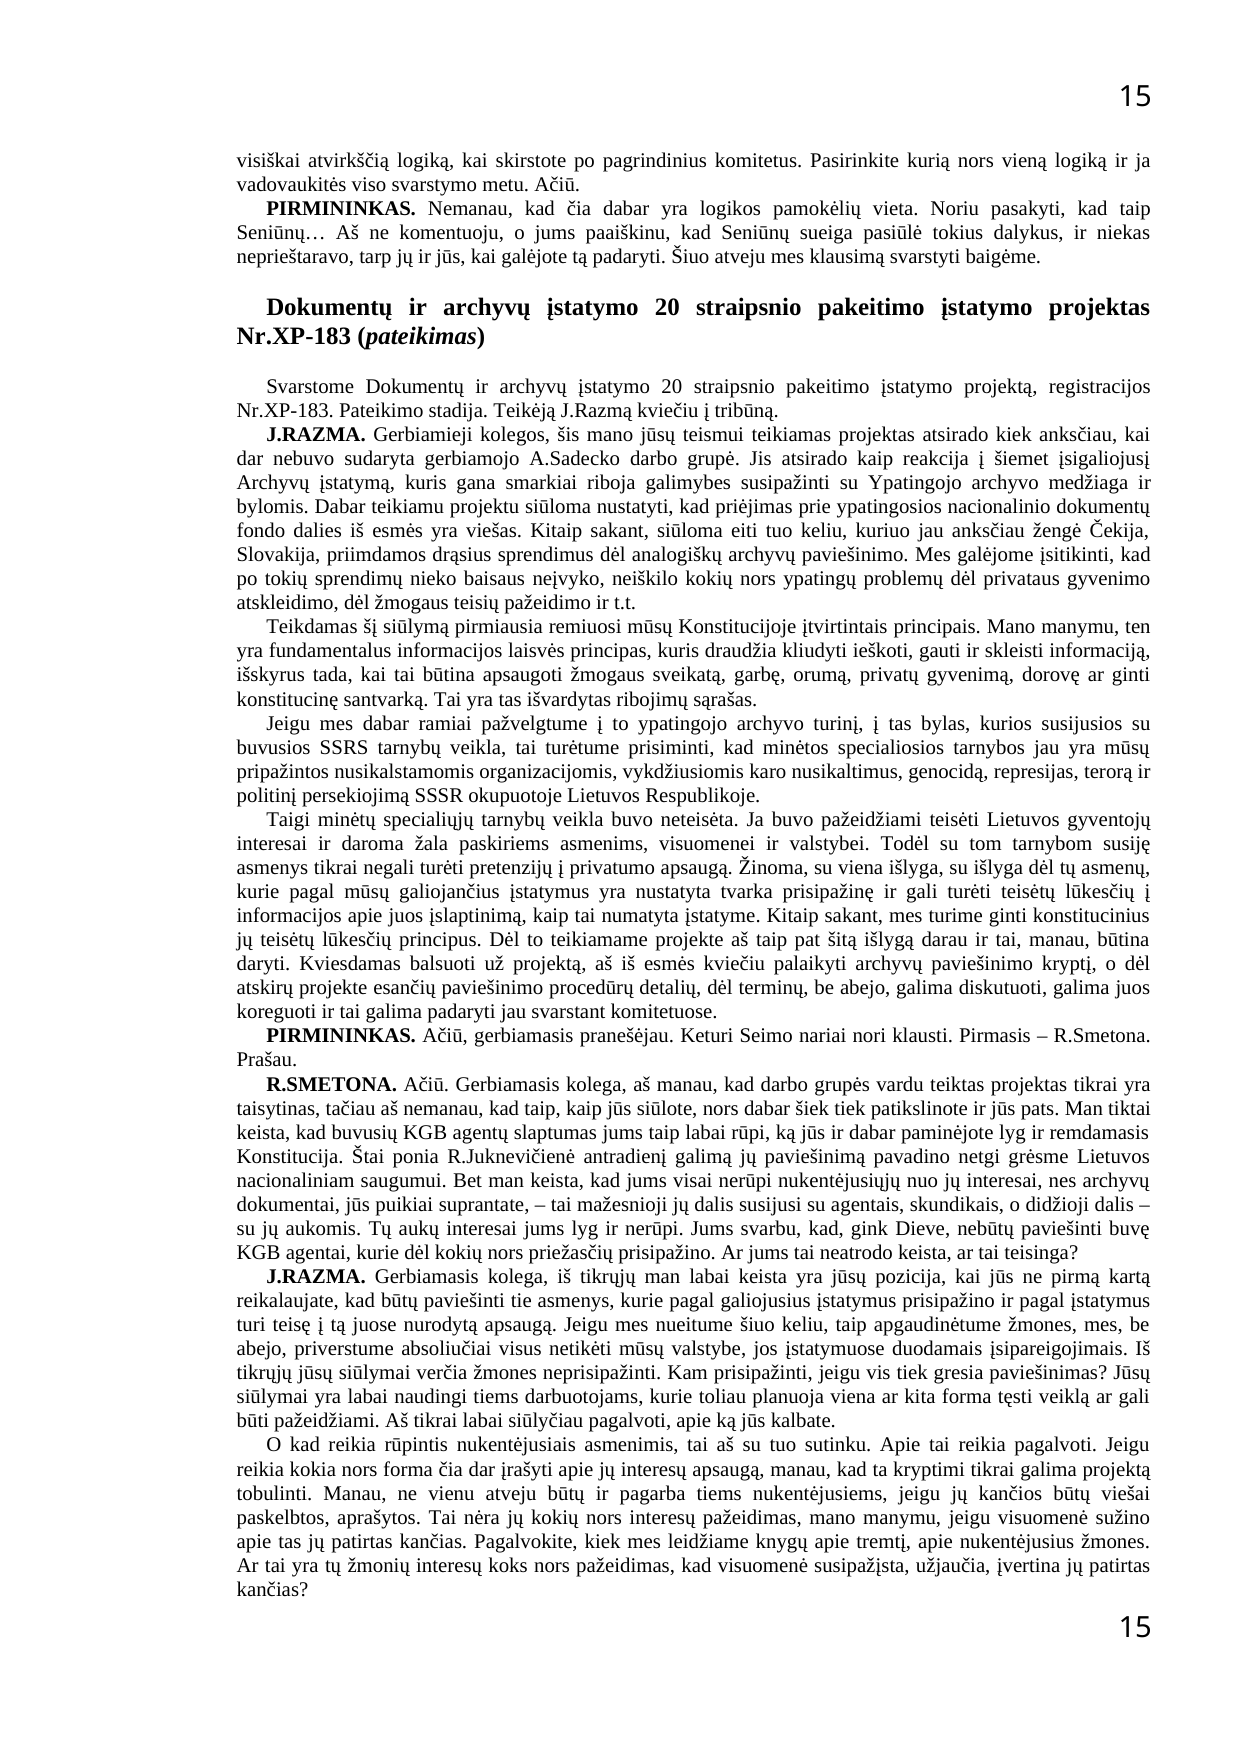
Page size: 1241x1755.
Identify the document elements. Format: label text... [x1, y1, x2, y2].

text J.RAZMA. Gerbiamieji kolegos, šis mano jūsų teismui teikiamas projektas atsirado kiek anksčiau, kai dar nebuvo sudaryta gerbiamojo A.Sadecko darbo grupė. Jis atsirado kaip reakcija į šiemet įsigaliojusį Archyvų įstatymą, kuris gana smarkiai riboja galimybes susipažinti su Ypatingojo archyvo medžiaga ir bylomis. Dabar teikiamu projektu siūloma nustatyti, kad priėjimas prie ypatingosios nacionalinio dokumentų fondo dalies iš esmės yra viešas. Kitaip sakant, siūloma eiti tuo keliu, kuriuo jau anksčiau žengė Čekija, Slovakija, priimdamos drąsius sprendimus dėl analogiškų archyvų paviešinimo. Mes galėjome įsitikinti, kad po tokių sprendimų nieko baisaus neįvyko, neiškilo kokių nors ypatingų problemų dėl privataus gyvenimo atskleidimo, dėl žmogaus teisių pažeidimo ir t.t. [236, 422, 1152, 614]
text Svarstome Dokumentų ir archyvų įstatymo 20 straipsnio pakeitimo įstatymo projektą, registracijos Nr.XP-183. Pateikimo stadija. Teikėją J.Razmą kviečiu į tribūną. [236, 374, 1152, 422]
text Dokumentų ir archyvų įstatymo 20 straipsnio pakeitimo įstatymo projektas Nr.XP-183 (pateikimas) [236, 292, 1152, 349]
text Jeigu mes dabar ramiai pažvelgtume į to ypatingojo archyvo turinį, į tas bylas, kurios susijusios su buvusios SSRS tarnybų veikla, tai turėtume prisiminti, kad minėtos specialiosios tarnybos jau yra mūsų pripažintos nusikalstamomis organizacijomis, vykdžiusiomis karo nusikaltimus, genocidą, represijas, terorą ir politinį persekiojimą SSSR okupuotoje Lietuvos Respublikoje. [236, 711, 1152, 807]
text Teikdamas šį siūlymą pirmiausia remiuosi mūsų Konstitucijoje įtvirtintais principais. Mano manymu, ten yra fundamentalus informacijos laisvės principas, kuris draudžia kliudyti ieškoti, gauti ir skleisti informaciją, išskyrus tada, kai tai būtina apsaugoti žmogaus sveikatą, garbę, orumą, privatų gyvenimą, dorovę ar ginti konstitucinę santvarką. Tai yra tas išvardytas ribojimų sąrašas. [236, 614, 1152, 711]
text visiškai atvirkščią logiką, kai skirstote po pagrindinius komitetus. Pasirinkite kurią nors vieną logiką ir ja vadovaukitės viso svarstymo metu. Ačiū. [236, 148, 1152, 196]
text J.RAZMA. Gerbiamasis kolega, iš tikrųjų man labai keista yra jūsų pozicija, kai jūs ne pirmą kartą reikalaujate, kad būtų paviešinti tie asmenys, kurie pagal galiojusius įstatymus prisipažino ir pagal įstatymus turi teisę į tą juose nurodytą apsaugą. Jeigu mes nueitume šiuo keliu, taip apgaudinėtume žmones, mes, be abejo, priverstume absoliučiai visus netikėti mūsų valstybe, jos įstatymuose duodamais įsipareigojimais. Iš tikrųjų jūsų siūlymai verčia žmones neprisipažinti. Kam prisipažinti, jeigu vis tiek gresia paviešinimas? Jūsų siūlymai yra labai naudingi tiems darbuotojams, kurie toliau planuoja viena ar kita forma tęsti veiklą ar gali būti pažeidžiami. Aš tikrai labai siūlyčiau pagalvoti, apie ką jūs kalbate. [236, 1264, 1152, 1432]
text PIRMININKAS. Nemanau, kad čia dabar yra logikos pamokėlių vieta. Noriu pasakyti, kad taip Seniūnų… Aš ne komentuoju, o jums paaiškinu, kad Seniūnų sueiga pasiūlė tokius dalykus, ir niekas neprieštaravo, tarp jų ir jūs, kai galėjote tą padaryti. Šiuo atveju mes klausimą svarstyti baigėme. [236, 196, 1152, 268]
text O kad reikia rūpintis nukentėjusiais asmenimis, tai aš su tuo sutinku. Apie tai reikia pagalvoti. Jeigu reikia kokia nors forma čia dar įrašyti apie jų interesų apsaugą, manau, kad ta kryptimi tikrai galima projektą tobulinti. Manau, ne vienu atveju būtų ir pagarba tiems nukentėjusiems, jeigu jų kančios būtų viešai paskelbtos, aprašytos. Tai nėra jų kokių nors interesų pažeidimas, mano manymu, jeigu visuomenė sužino apie tas jų patirtas kančias. Pagalvokite, kiek mes leidžiame knygų apie tremtį, apie nukentėjusius žmones. Ar tai yra tų žmonių interesų koks nors pažeidimas, kad visuomenė susipažįsta, užjaučia, įvertina jų patirtas kančias? [236, 1432, 1152, 1601]
text R.SMETONA. Ačiū. Gerbiamasis kolega, aš manau, kad darbo grupės vardu teiktas projektas tikrai yra taisytinas, tačiau aš nemanau, kad taip, kaip jūs siūlote, nors dabar šiek tiek patikslinote ir jūs pats. Man tiktai keista, kad buvusių KGB agentų slaptumas jums taip labai rūpi, ką jūs ir dabar paminėjote lyg ir remdamasis Konstitucija. Štai ponia R.Juknevičienė antradienį galimą jų paviešinimą pavadino netgi grėsme Lietuvos nacionaliniam saugumui. Bet man keista, kad jums visai nerūpi nukentėjusiųjų nuo jų interesai, nes archyvų dokumentai, jūs puikiai suprantate, – tai mažesnioji jų dalis susijusi su agentais, skundikais, o didžioji dalis – su jų aukomis. Tų aukų interesai jums lyg ir nerūpi. Jums svarbu, kad, gink Dieve, nebūtų paviešinti buvę KGB agentai, kurie dėl kokių nors priežasčių prisipažino. Ar jums tai neatrodo keista, ar tai teisinga? [236, 1071, 1152, 1264]
text PIRMININKAS. Ačiū, gerbiamasis pranešėjau. Keturi Seimo nariai nori klausti. Pirmasis – R.Smetona. Prašau. [236, 1023, 1152, 1071]
text Taigi minėtų specialiųjų tarnybų veikla buvo neteisėta. Ja buvo pažeidžiami teisėti Lietuvos gyventojų interesai ir daroma žala paskiriems asmenims, visuomenei ir valstybei. Todėl su tom tarnybom susiję asmenys tikrai negali turėti pretenzijų į privatumo apsaugą. Žinoma, su viena išlyga, su išlyga dėl tų asmenų, kurie pagal mūsų galiojančius įstatymus yra nustatyta tvarka prisipažinę ir gali turėti teisėtų lūkesčių į informacijos apie juos įslaptinimą, kaip tai numatyta įstatyme. Kitaip sakant, mes turime ginti konstitucinius jų teisėtų lūkesčių principus. Dėl to teikiamame projekte aš taip pat šitą išlygą darau ir tai, manau, būtina daryti. Kviesdamas balsuoti už projektą, aš iš esmės kviečiu palaikyti archyvų paviešinimo kryptį, o dėl atskirų projekte esančių paviešinimo procedūrų detalių, dėl terminų, be abejo, galima diskutuoti, galima juos koreguoti ir tai galima padaryti jau svarstant komitetuose. [236, 807, 1152, 1023]
